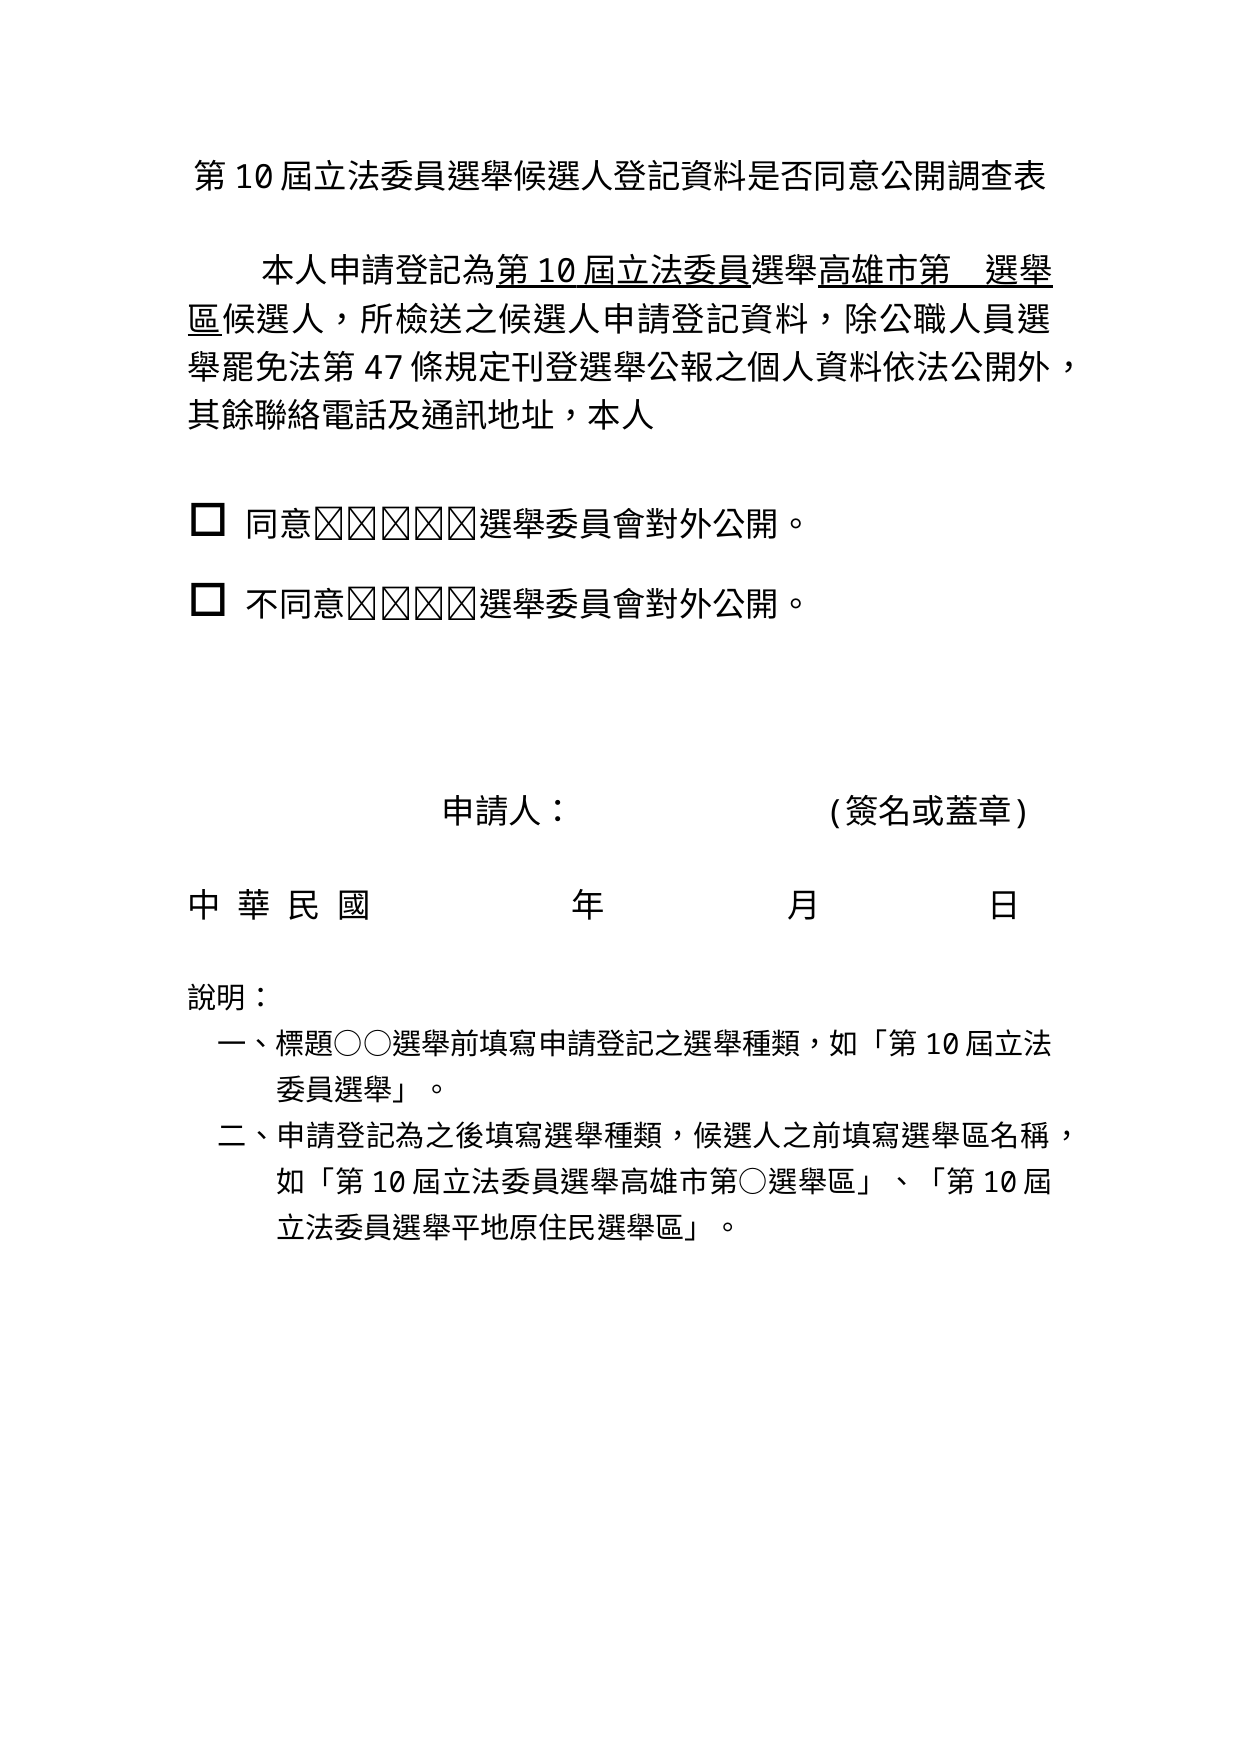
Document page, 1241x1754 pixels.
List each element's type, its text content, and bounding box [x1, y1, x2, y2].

text 說明： [187, 972, 1053, 1018]
text 本人申請登記為第10屆立法委員選舉高雄市第 選舉區候選人，所檢送之候選人申請登記資料，除公職人員選舉罷免法第47條規定刊登選舉公報之個人資料依法公開外，其餘聯絡電話及通訊地址，本人 [187, 244, 1053, 437]
text 第10屆立法委員選舉候選人登記資料是否同意公開調查表 [187, 150, 1053, 198]
text 不同意選舉委員會對外公開。 [187, 577, 1053, 626]
text 一、標題○○選舉前填寫申請登記之選舉種類，如「第10屆立法委員選舉」。 [217, 1018, 1053, 1110]
text 申請人： (簽名或蓋章) [441, 785, 1053, 833]
text 同意選舉委員會對外公開。 [187, 498, 1053, 547]
text 二、申請登記為之後填寫選舉種類，候選人之前填寫選舉區名稱，如「第10屆立法委員選舉高雄市第○選舉區」、「第10屆立法委員選舉平地原住民選舉區」。 [217, 1110, 1053, 1247]
text 中 華 民 國 年 月 日 [187, 879, 1053, 927]
